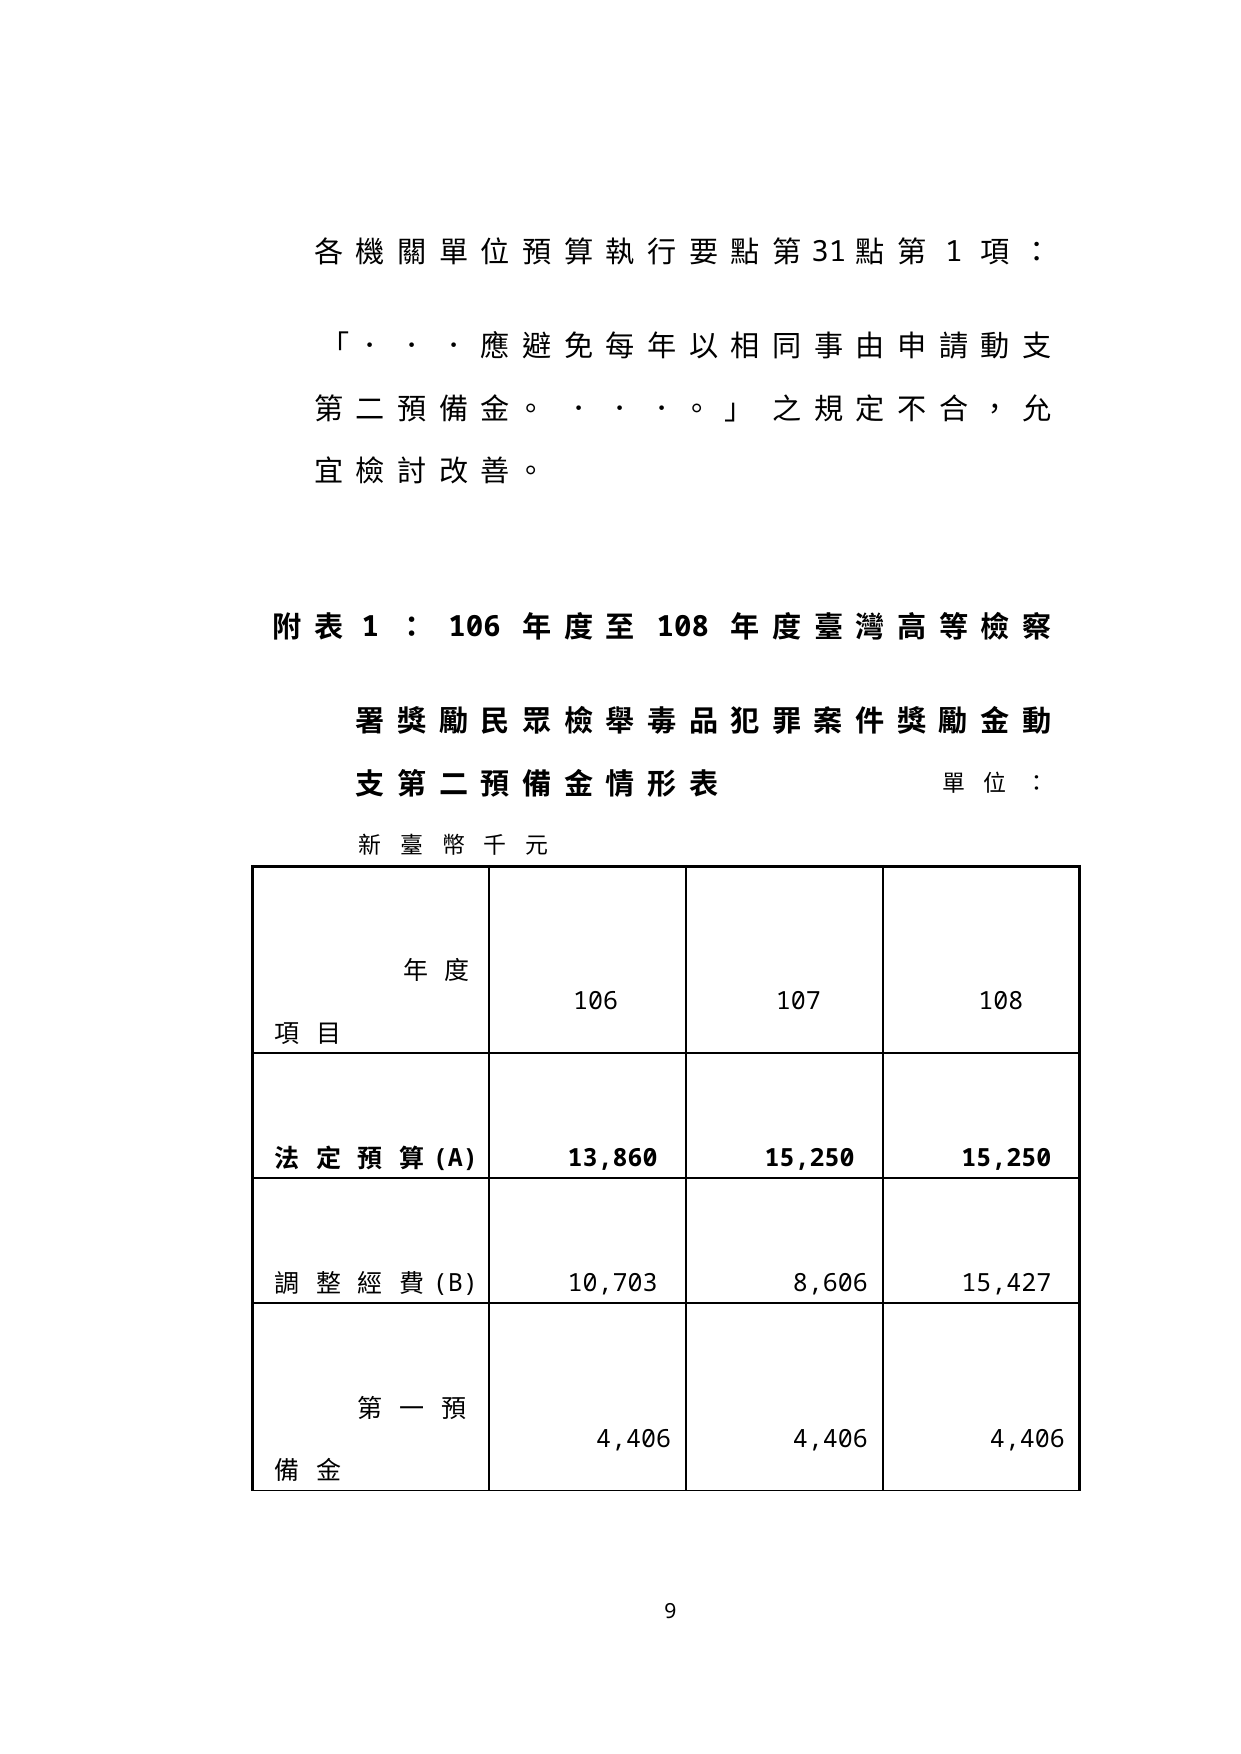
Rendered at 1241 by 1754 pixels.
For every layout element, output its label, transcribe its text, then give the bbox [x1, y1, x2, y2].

table_cell 10,703 [490, 1179, 685, 1302]
table_cell 15,250 [687, 1054, 882, 1177]
table_cell 4,406 [884, 1304, 1078, 1490]
table_cell 第一預備金 [254, 1304, 488, 1490]
table_cell 15,250 [884, 1054, 1078, 1177]
table_cell 13,860 [490, 1054, 685, 1177]
table_cell 調整經費(B) [254, 1179, 488, 1302]
table_cell 8,606 [687, 1179, 882, 1302]
table_header 年度 項目 [254, 868, 488, 1052]
table_cell 4,406 [490, 1304, 685, 1490]
table_cell 法定預算(A) [254, 1054, 488, 1177]
table_cell 15,427 [884, 1179, 1078, 1302]
text 各機關單位預算執行要點第31點第1項：「．．．應避免每年以相同事由申請動支第二預備金。．．．。」之規定不合，允宜檢討改善。 [242, 177, 1058, 490]
table_header 107 [687, 868, 882, 1052]
table_header 106 [490, 868, 685, 1052]
table_header 108 [884, 868, 1078, 1052]
text 附表1：106年度至108年度臺灣高等檢察署獎勵民眾檢舉毒品犯罪案件獎勵金動支第二預備金情形表 單位：新臺幣千元 [241, 552, 1058, 865]
table_cell 4,406 [687, 1304, 882, 1490]
